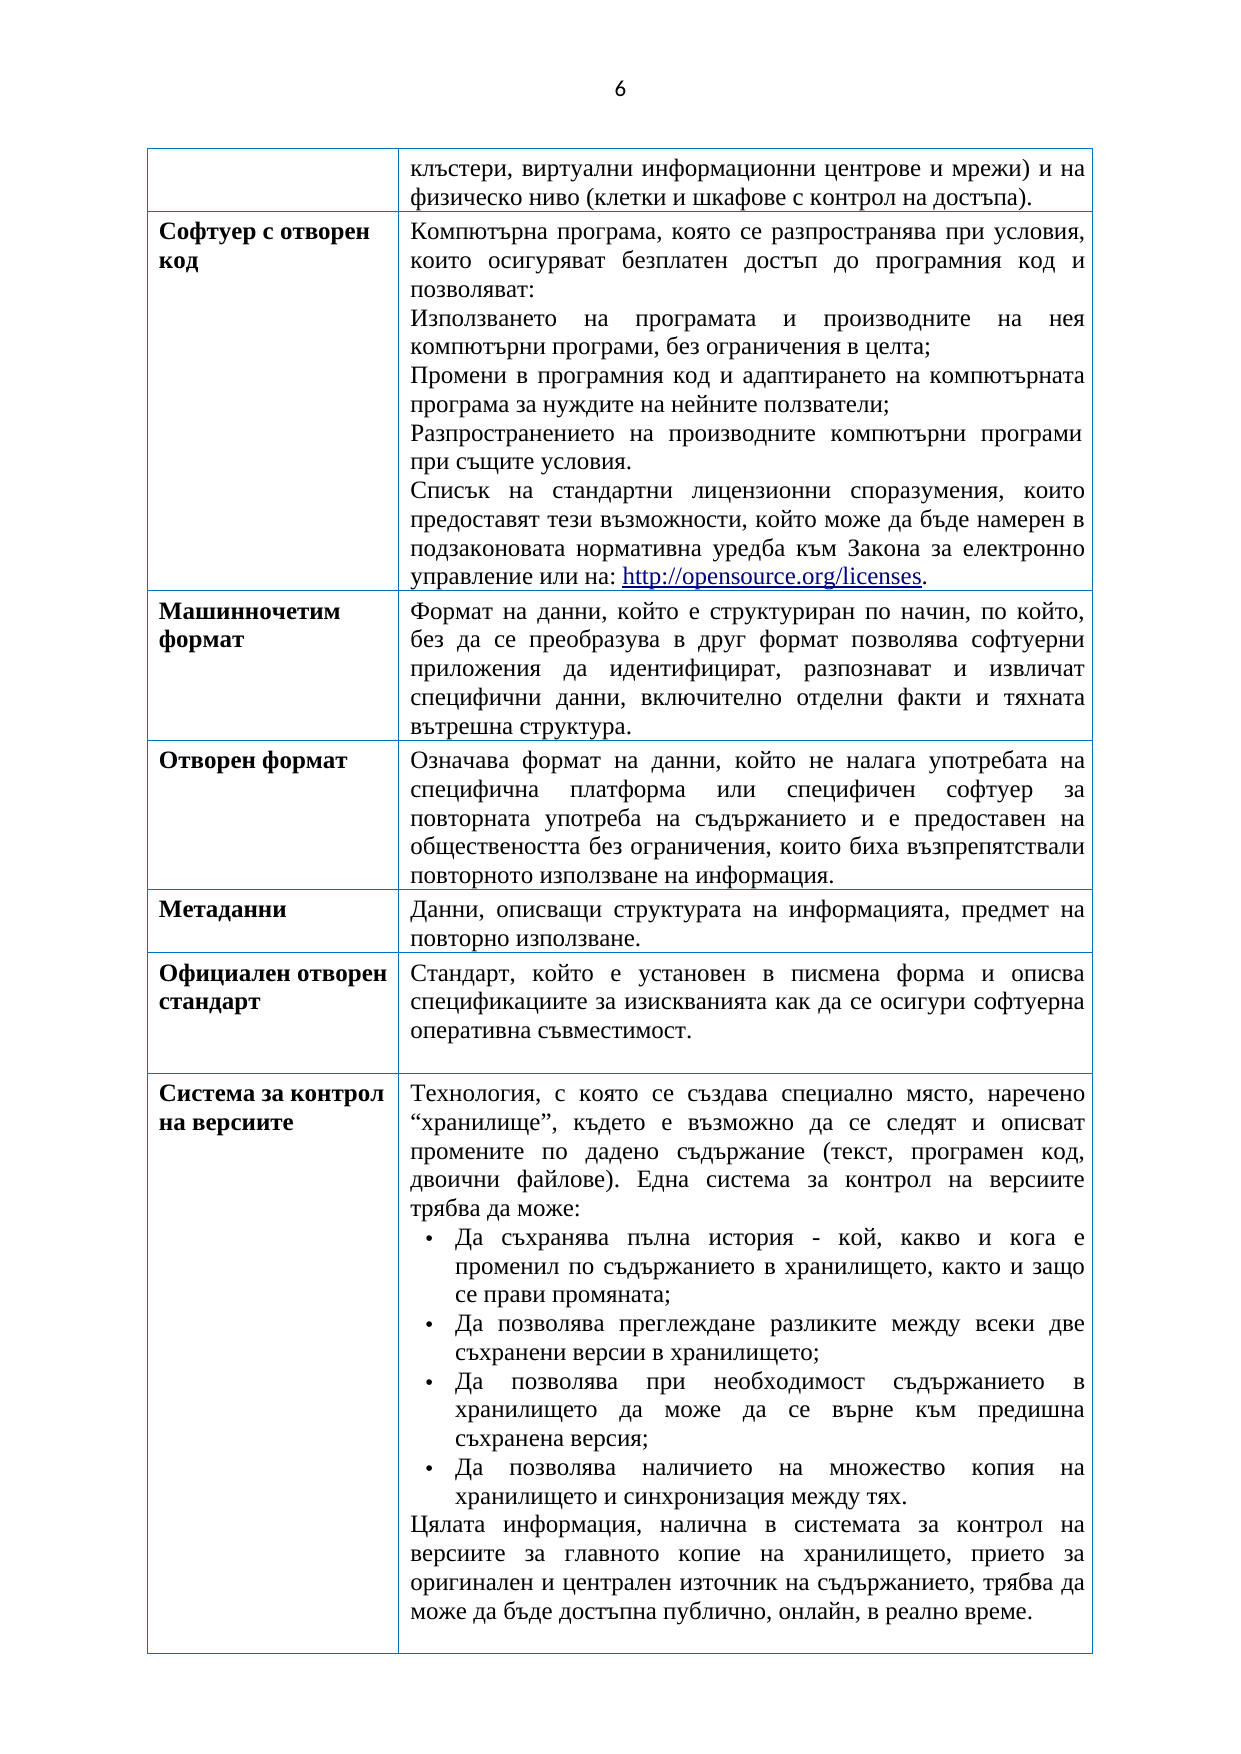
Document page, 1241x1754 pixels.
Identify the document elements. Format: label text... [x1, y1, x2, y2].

table_cell Означава формат на данни, който не налага употребата на специфична платформа или специфичен софтуер за повторната употреба на съдържанието и е предоставен на обществеността без ограничения, които биха възпрепятствали повторното използване на информация. [399, 741, 1092, 889]
table_cell Компютърна програма, която се разпространява при условия, които осигуряват безплатен достъп до програмния код и позволяват: Използването на програмата и производните на нея компютърни програми, без ограничения в целта; Промени в програмния код и адаптирането на компютърната програма за нуждите на нейните ползватели; Разпространението на производните компютърни програми при същите условия. Списък на стандартни лицензионни споразумения, които предоставят тези възможности, който може да бъде намерен в подзаконовата нормативна уредба към Закона за електронно управление или на: http://opensource.org/licenses. [399, 212, 1092, 590]
table_cell Технология, с която се създава специално място, наречено “хранилище”, където е възможно да се следят и описват промените по дадено съдържание (текст, програмен код, двоични файлове). Една система за контрол на версиите трябва да може: Да съхранява пълна история - кой, какво и кога е променил по съдържанието в хранилището, както и защо се прави промяната; Да позволява преглеждане разликите между всеки две съхранени версии в хранилището; Да позволява при необходимост съдържанието в хранилището да може да се върне към предишна съхранена версия; Да позволява наличието на множество копия на хранилището и синхронизация между тях. Цялата информация, налична в системата за контрол на версиите за главното копие на хранилището, прието за оригинален и централен източник на съдържанието, трябва да може да бъде достъпна публично, онлайн, в реално време. [399, 1074, 1092, 1653]
table_cell Отворен формат [148, 741, 398, 889]
table_cell Метаданни [148, 890, 398, 952]
table_cell Система за контрол на версиите [148, 1074, 398, 1653]
table_cell Машинночетим формат [148, 591, 398, 739]
table_cell Стандарт, който е установен в писмена форма и описва спецификациите за изискванията как да се осигури софтуерна оперативна съвместимост. [399, 953, 1092, 1073]
table_cell Данни, описващи структурата на информацията, предмет на повторно използване. [399, 890, 1092, 952]
table_cell [148, 149, 398, 211]
table_cell Формат на данни, който е структуриран по начин, по който, без да се преобразува в друг формат позволява софтуерни приложения да идентифицират, разпознават и извличат специфични данни, включително отделни факти и тяхната вътрешна структура. [399, 591, 1092, 739]
table_cell клъстери, виртуални информационни центрове и мрежи) и на физическо ниво (клетки и шкафове с контрол на достъпа). [399, 149, 1092, 211]
table_cell Официален отворен стандарт [148, 953, 398, 1073]
table_cell Софтуер с отворен код [148, 212, 398, 590]
